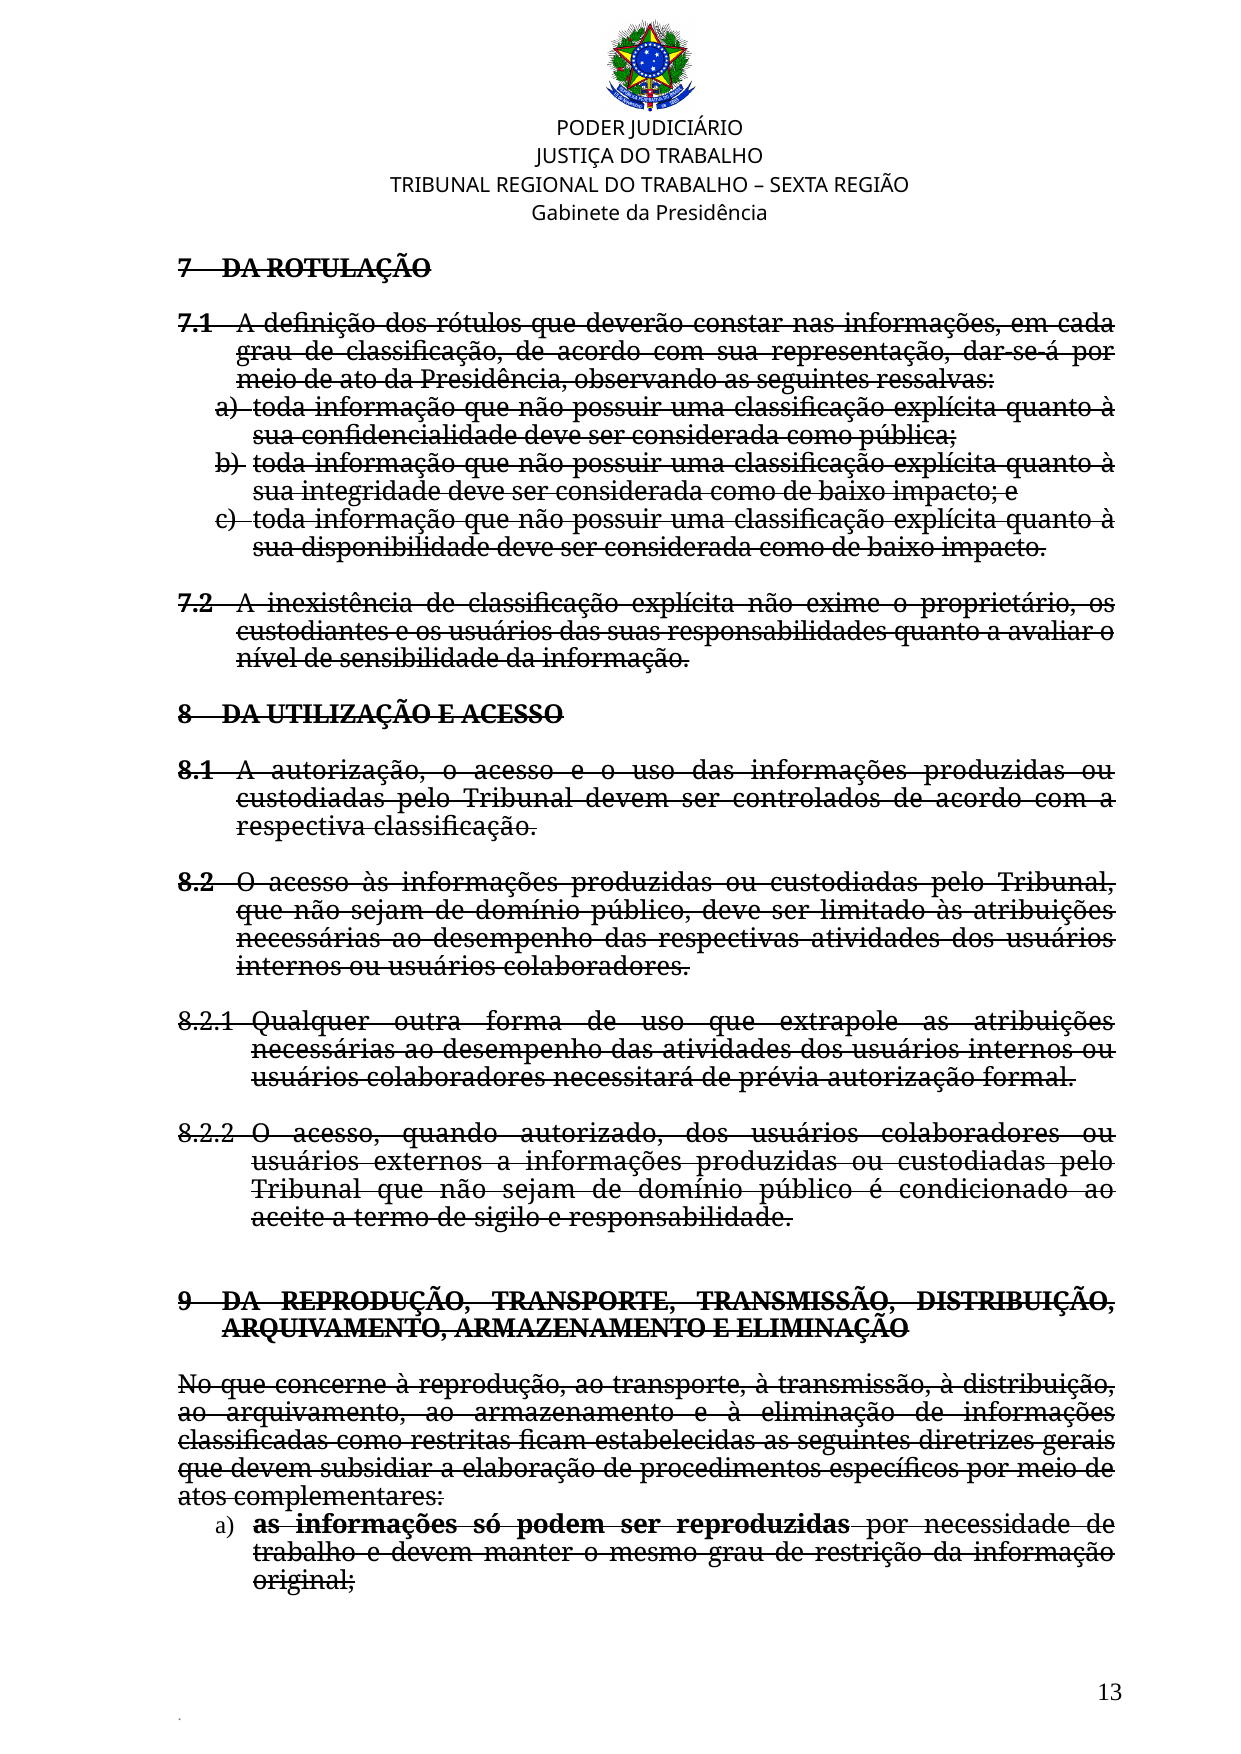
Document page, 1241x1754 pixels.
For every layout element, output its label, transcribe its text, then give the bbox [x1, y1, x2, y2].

list toda informação que não possuir uma classificação explícita quanto à sua confidencialidade deve ser considerada como pública; [215, 410, 1115, 450]
list DA UTILIZAÇÃO E ACESSO [177, 701, 1115, 729]
list Qualquer outra forma de uso que extrapole as atribuições necessárias ao desempenho das atividades dos usuários internos ou usuários colaboradores necessitará de prévia autorização formal. [177, 1008, 1115, 1023]
list toda informação que não possuir uma classificação explícita quanto à sua disponibilidade deve ser considerada como de baixo impacto. [215, 522, 1115, 562]
text No que concerne à reprodução, ao transporte, à transmissão, à distribuição, ao arquivamento, ao armazenamento e à eliminação de informações classificadas como restritas ficam estabelecidas as seguintes diretrizes gerais que devem subsidiar a elaboração de procedimentos específicos por meio de atos complementares: [177, 1387, 1115, 1414]
text No que concerne à reprodução, ao transporte, à transmissão, à distribuição, ao arquivamento, ao armazenamento e à eliminação de informações classificadas como restritas ficam estabelecidas as seguintes diretrizes gerais que devem subsidiar a elaboração de procedimentos específicos por meio de atos complementares: [177, 1471, 1115, 1511]
text No que concerne à reprodução, ao transporte, à transmissão, à distribuição, ao arquivamento, ao armazenamento e à eliminação de informações classificadas como restritas ficam estabelecidas as seguintes diretrizes gerais que devem subsidiar a elaboração de procedimentos específicos por meio de atos complementares: [177, 1443, 1115, 1470]
list A autorização, o acesso e o uso das informações produzidas ou custodiadas pelo Tribunal devem ser controlados de acordo com a respectiva classificação. [177, 757, 1115, 772]
list toda informação que não possuir uma classificação explícita quanto à sua disponibilidade deve ser considerada como de baixo impacto. [215, 506, 1115, 521]
list O acesso às informações produzidas ou custodiadas pelo Tribunal, que não sejam de domínio público, deve ser limitado às atribuições necessárias ao desempenho das respectivas atividades dos usuários internos ou usuários colaboradores. [177, 884, 1115, 981]
list O acesso, quando autorizado, dos usuários colaboradores ou usuários externos a informações produzidas ou custodiadas pelo Tribunal que não sejam de domínio público é condicionado ao aceite a termo de sigilo e responsabilidade. [177, 1120, 1115, 1135]
list A inexistência de classificação explícita não exime o proprietário, os custodiantes e os usuários das suas responsabilidades quanto a avaliar o nível de sensibilidade da informação. [177, 590, 1115, 604]
list DA REPRODUÇÃO, TRANSPORTE, TRANSMISSÃO, DISTRIBUIÇÃO, ARQUIVAMENTO, ARMAZENAMENTO E ELIMINAÇÃO [177, 1303, 1115, 1343]
list as informações só podem ser reproduzidas por necessidade de trabalho e devem manter o mesmo grau de restrição da informação original; [215, 1511, 1115, 1595]
list toda informação que não possuir uma classificação explícita quanto à sua integridade deve ser considerada como de baixo impacto; e [215, 450, 1115, 506]
list Qualquer outra forma de uso que extrapole as atribuições necessárias ao desempenho das atividades dos usuários internos ou usuários colaboradores necessitará de prévia autorização formal. [177, 1024, 1115, 1092]
list A definição dos rótulos que deverão constar nas informações, em cada grau de classificação, de acordo com sua representação, dar-se-á por meio de ato da Presidência, observando as seguintes ressalvas: [177, 326, 1115, 394]
list toda informação que não possuir uma classificação explícita quanto à sua disponibilidade deve ser considerada como de baixo impacto. [341, 550, 976, 562]
list O acesso, quando autorizado, dos usuários colaboradores ou usuários externos a informações produzidas ou custodiadas pelo Tribunal que não sejam de domínio público é condicionado ao aceite a termo de sigilo e responsabilidade. [177, 1136, 1115, 1232]
text No que concerne à reprodução, ao transporte, à transmissão, à distribuição, ao arquivamento, ao armazenamento e à eliminação de informações classificadas como restritas ficam estabelecidas as seguintes diretrizes gerais que devem subsidiar a elaboração de procedimentos específicos por meio de atos complementares: [177, 1371, 1115, 1386]
list A definição dos rótulos que deverão constar nas informações, em cada grau de classificação, de acordo com sua representação, dar-se-á por meio de ato da Presidência, observando as seguintes ressalvas: [177, 311, 1115, 325]
list DA REPRODUÇÃO, TRANSPORTE, TRANSMISSÃO, DISTRIBUIÇÃO, ARQUIVAMENTO, ARMAZENAMENTO E ELIMINAÇÃO [271, 1332, 863, 1343]
list A inexistência de classificação explícita não exime o proprietário, os custodiantes e os usuários das suas responsabilidades quanto a avaliar o nível de sensibilidade da informação. [177, 605, 1115, 673]
list A autorização, o acesso e o uso das informações produzidas ou custodiadas pelo Tribunal devem ser controlados de acordo com a respectiva classificação. [177, 773, 1115, 841]
list toda informação que não possuir uma classificação explícita quanto à sua confidencialidade deve ser considerada como pública; [215, 394, 1115, 409]
list DA ROTULAÇÃO [177, 255, 1115, 283]
list DA REPRODUÇÃO, TRANSPORTE, TRANSMISSÃO, DISTRIBUIÇÃO, ARQUIVAMENTO, ARMAZENAMENTO E ELIMINAÇÃO [177, 1288, 1115, 1302]
list O acesso às informações produzidas ou custodiadas pelo Tribunal, que não sejam de domínio público, deve ser limitado às atribuições necessárias ao desempenho das respectivas atividades dos usuários internos ou usuários colaboradores. [177, 869, 1115, 883]
picture [601, 17, 698, 113]
text No que concerne à reprodução, ao transporte, à transmissão, à distribuição, ao arquivamento, ao armazenamento e à eliminação de informações classificadas como restritas ficam estabelecidas as seguintes diretrizes gerais que devem subsidiar a elaboração de procedimentos específicos por meio de atos complementares: [177, 1415, 1115, 1442]
